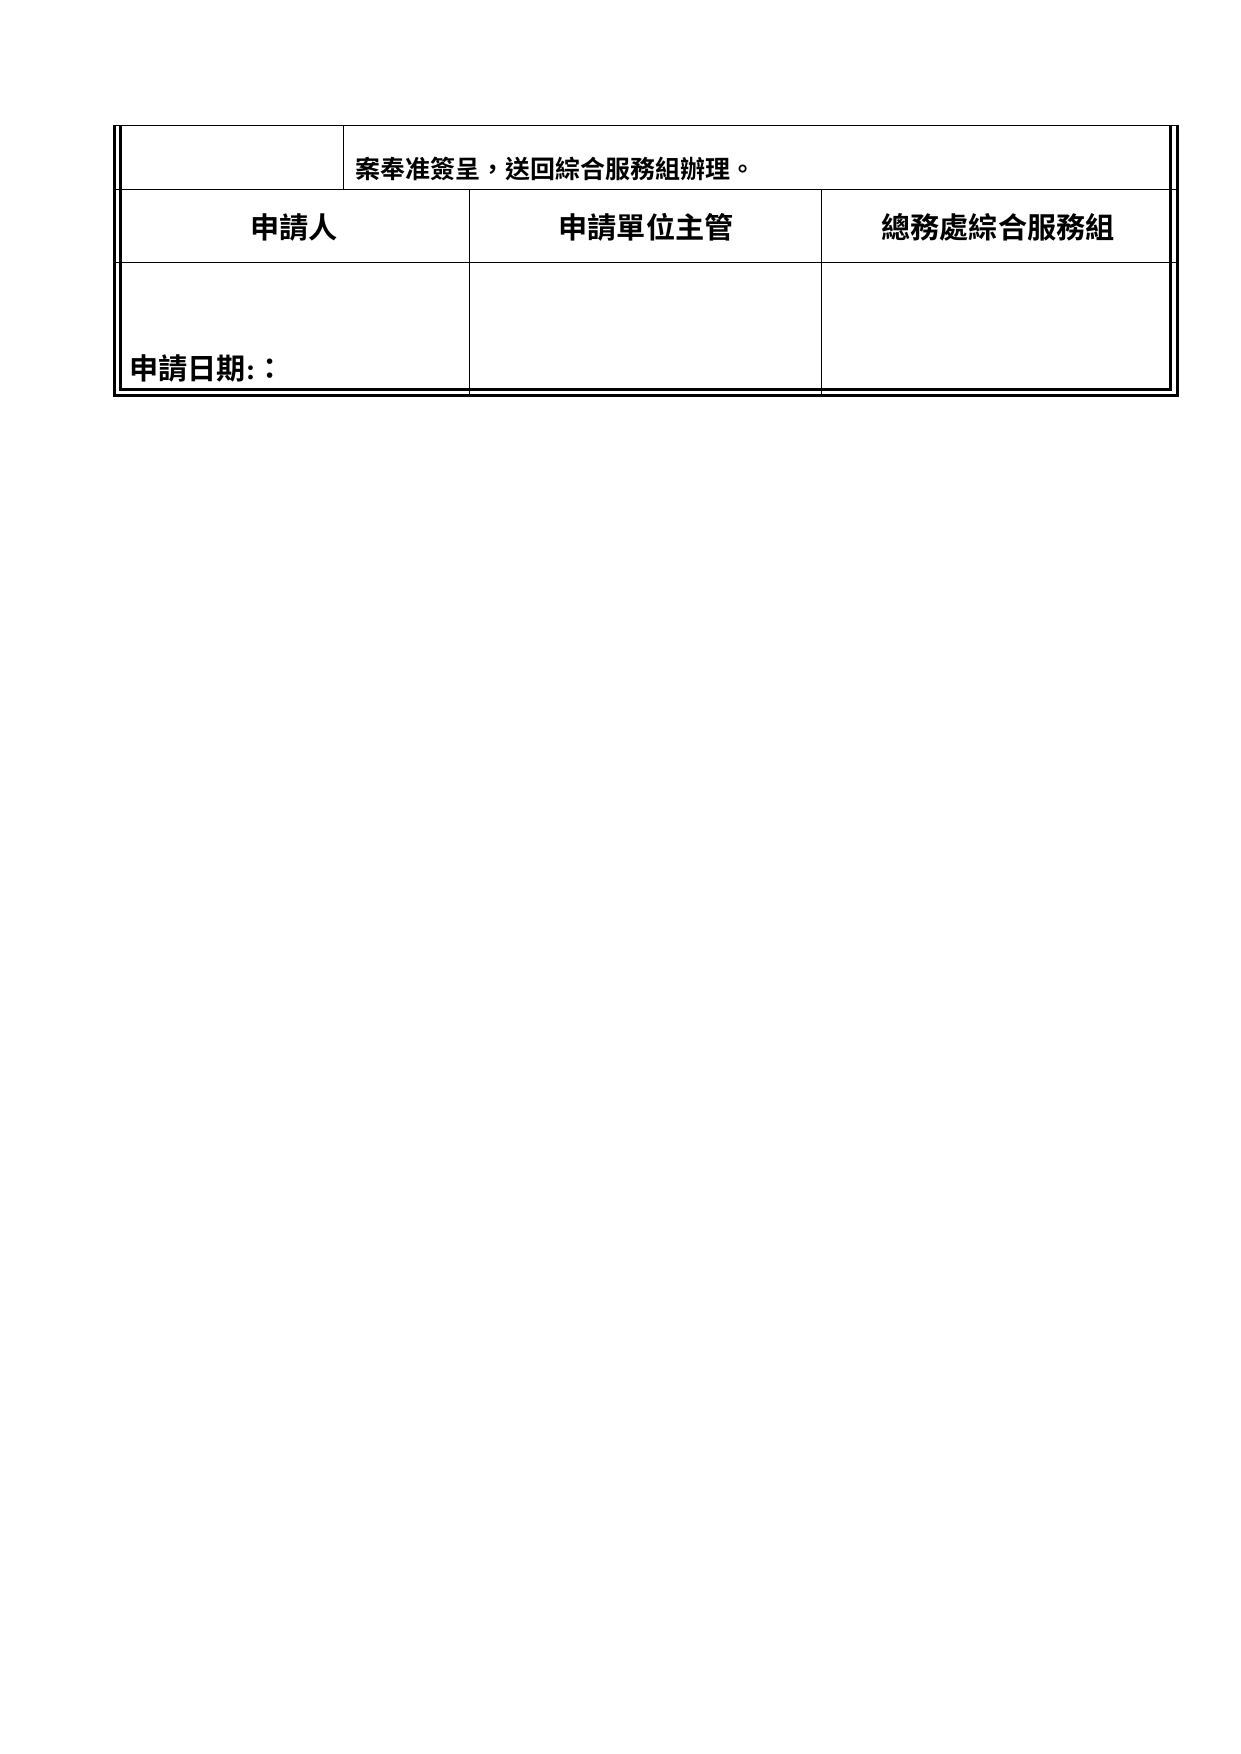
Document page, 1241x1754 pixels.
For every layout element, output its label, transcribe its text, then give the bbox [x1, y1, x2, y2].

table_cell 申請日期:： [122, 263, 469, 388]
table_cell 申請人 [122, 190, 469, 262]
table_cell [822, 263, 1169, 388]
table_cell [122, 126, 343, 189]
table_cell 申請單位主管 [470, 190, 821, 262]
table_cell 案奉准簽呈，送回綜合服務組辦理。 [344, 126, 1169, 189]
table_cell [470, 263, 821, 388]
table_cell 總務處綜合服務組 [822, 190, 1169, 262]
